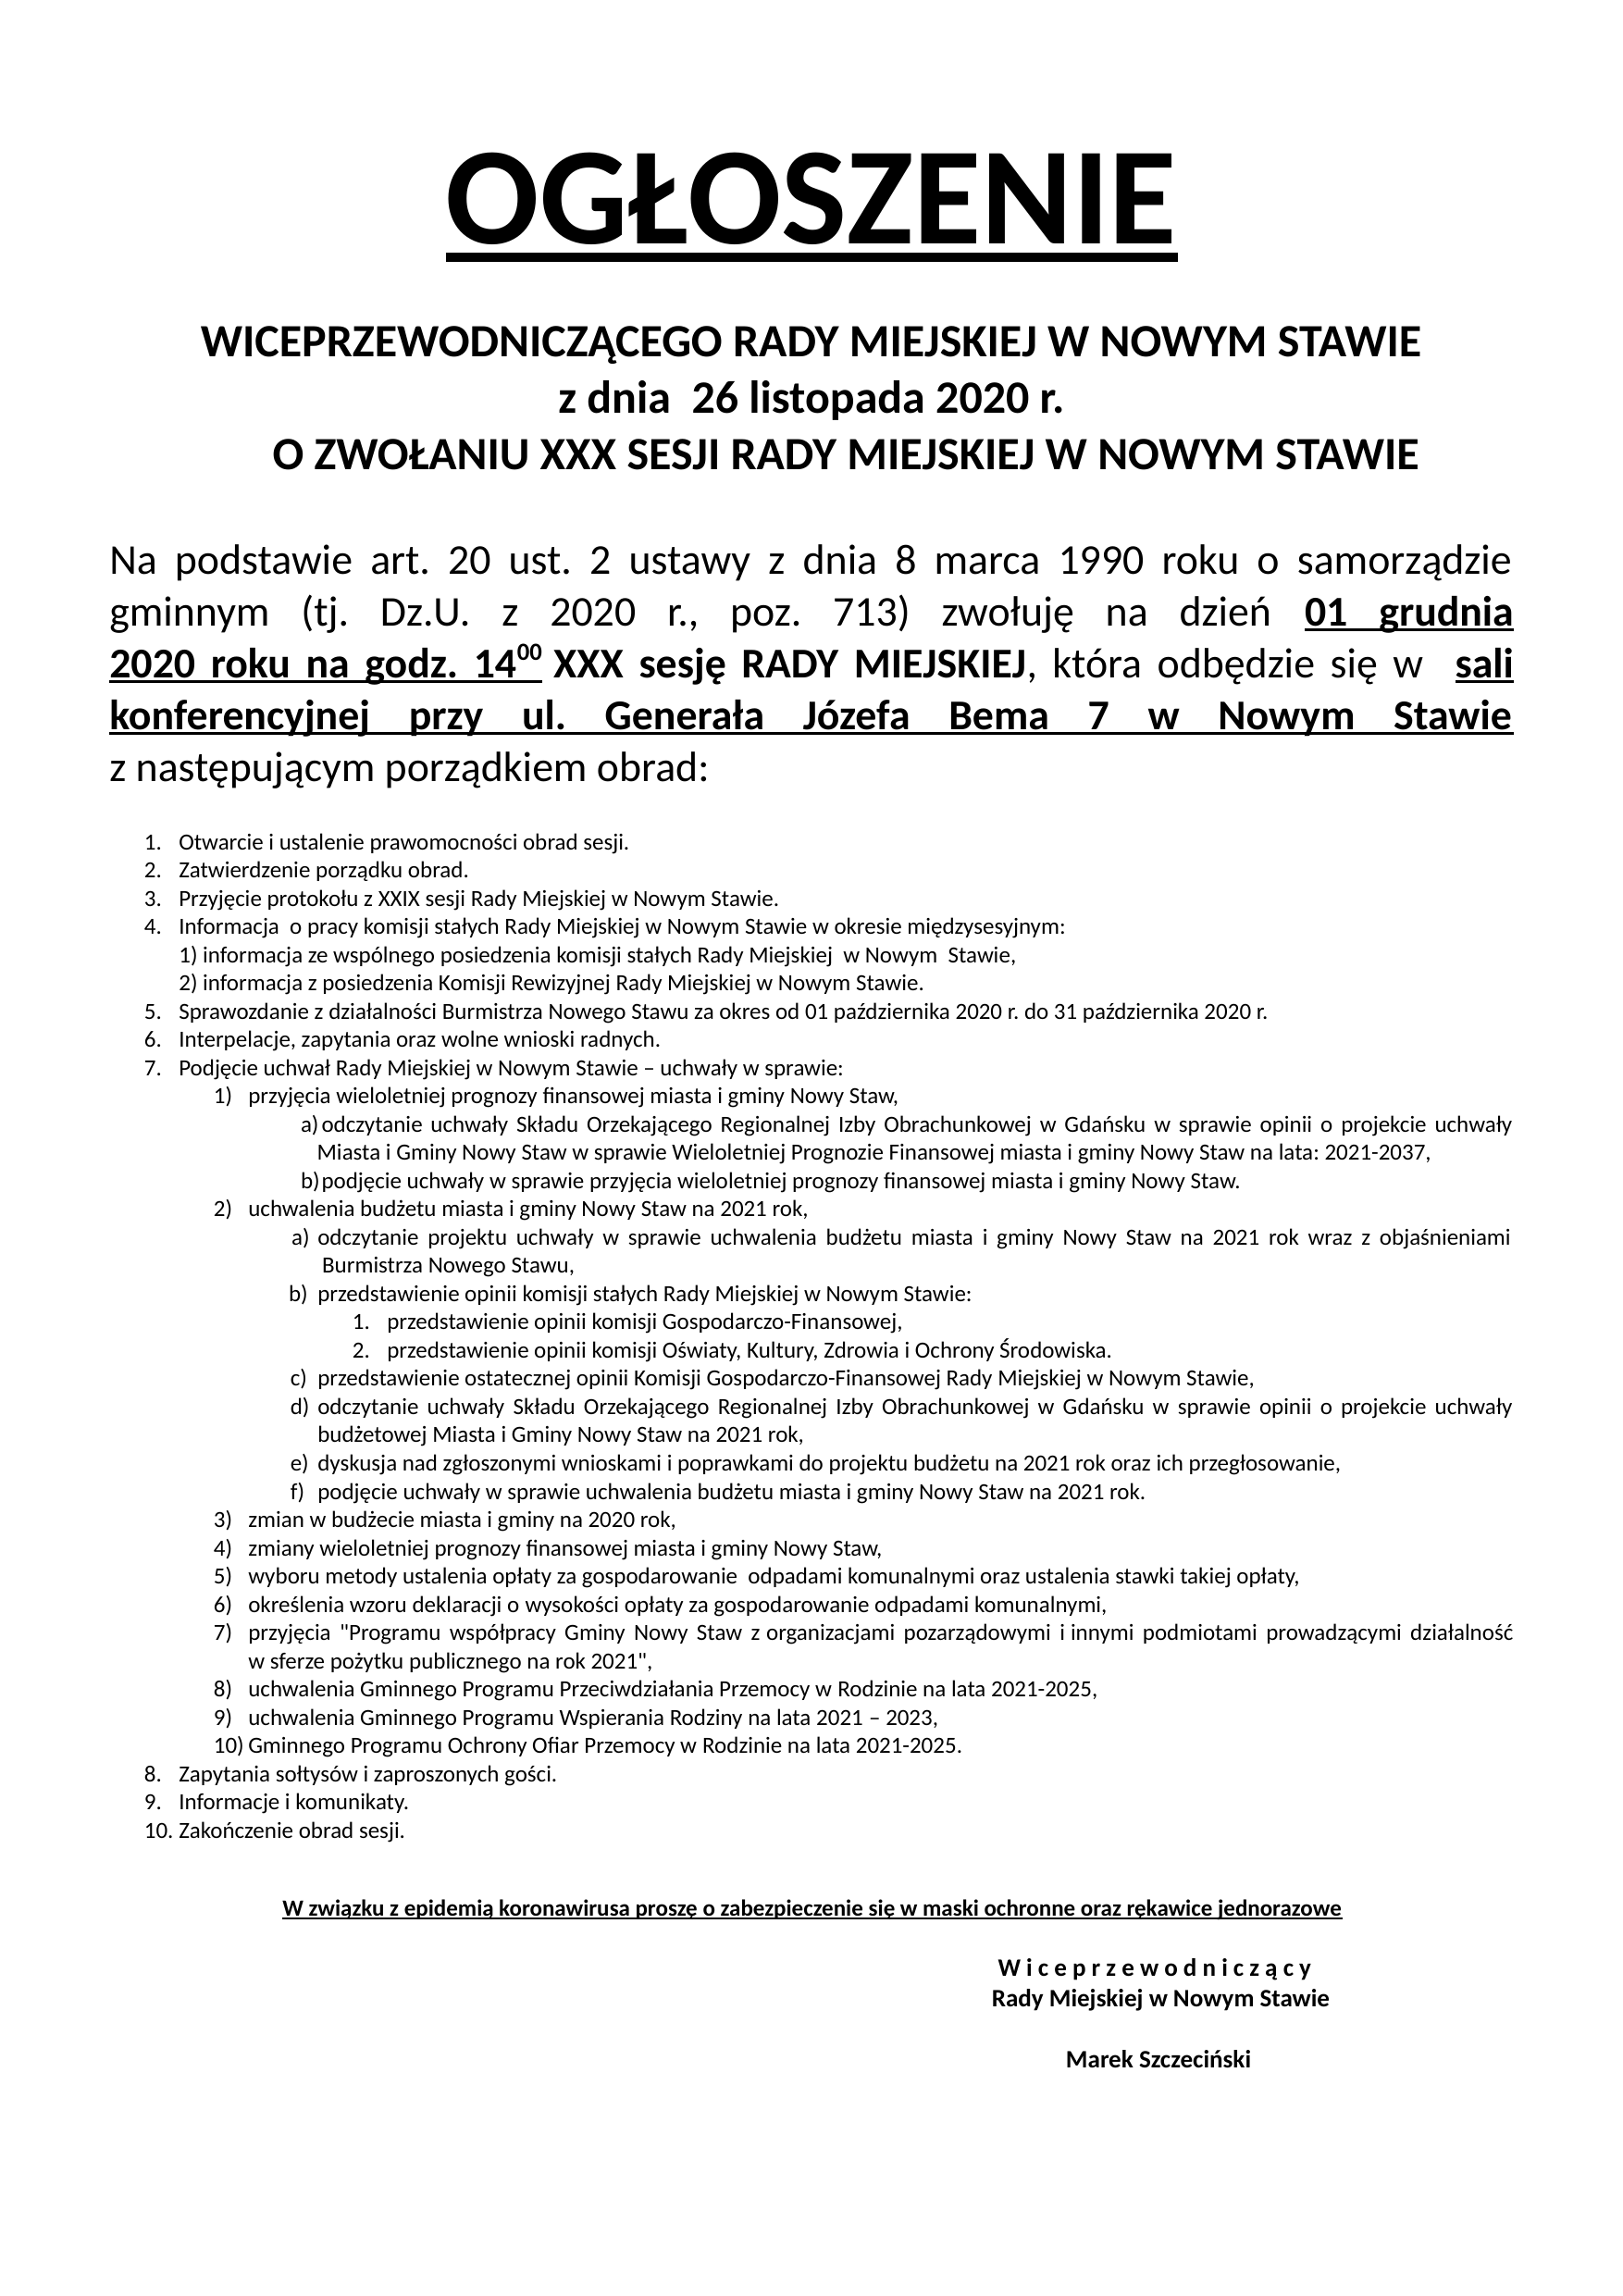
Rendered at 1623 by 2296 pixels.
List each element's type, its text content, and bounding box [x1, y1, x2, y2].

list odczytanie projektu uchwały w sprawie uchwalenia budżetu miasta i gminy Nowy Staw na 2021 rok wraz z objaśnieniami Burmistrza Nowego Stawu, [291, 1222, 1514, 1279]
text Na podstawie art. 20 ust. 2 ustawy z dnia 8 marca 1990 roku o samorządzie gminnym (tj. Dz.U. z 2020 r., poz. 713) zwołuję na dzień 01 grudnia 2020 roku na godz. 1400 XXX sesję RADY MIEJSKIEJ, która odbędzie się w sali konferencyjnej przy ul. Generała Józefa Bema 7 w Nowym Stawie [109, 533, 1514, 732]
list przedstawienie opinii komisji Gospodarczo-Finansowej, [353, 1308, 1514, 1335]
list przyjęcia wieloletniej prognozy finansowej miasta i gminy Nowy Staw, [214, 1081, 1514, 1110]
list dyskusja nad zgłoszonymi wnioskami i poprawkami do projektu budżetu na 2021 rok oraz ich przegłosowanie, [290, 1448, 1514, 1477]
list odczytanie uchwały Składu Orzekającego Regionalnej Izby Obrachunkowej w Gdańsku w sprawie opinii o projekcie uchwały Miasta i Gminy Nowy Staw w sprawie Wieloletniej Prognozie Finansowej miasta i gminy Nowy Staw na lata: 2021-2037, [301, 1110, 1514, 1166]
list O ZWOŁANIU XXX SESJI RADY MIEJSKIEJ W NOWYM STAWIE [144, 425, 1514, 481]
list Zapytania sołtysów i zaproszonych gości. [144, 1759, 1514, 1787]
text z następującym porządkiem obrad: [109, 735, 1514, 792]
list przedstawienie ostatecznej opinii Komisji Gospodarczo-Finansowej Rady Miejskiej w Nowym Stawie, [290, 1364, 1514, 1392]
list Interpelacje, zapytania oraz wolne wnioski radnych. [144, 1024, 1514, 1053]
list uchwalenia Gminnego Programu Wspierania Rodziny na lata 2021 – 2023, [214, 1703, 1514, 1731]
list zmian w budżecie miasta i gminy na 2020 rok, [214, 1505, 1514, 1533]
text OGŁOSZENIE [109, 109, 1514, 279]
list Informacje i komunikaty. [144, 1787, 1514, 1816]
list uchwalenia Gminnego Programu Przeciwdziałania Przemocy w Rodzinie na lata 2021-2025, [214, 1674, 1514, 1703]
list Gminnego Programu Ochrony Ofiar Przemocy w Rodzinie na lata 2021-2025. [214, 1731, 1514, 1759]
list Podjęcie uchwał Rady Miejskiej w Nowym Stawie – uchwały w sprawie: [144, 1053, 1514, 1081]
text WICEPRZEWODNICZĄCEGO RADY MIEJSKIEJ W NOWYM STAWIE [109, 312, 1514, 368]
list określenia wzoru deklaracji o wysokości opłaty za gospodarowanie odpadami komunalnymi, [214, 1590, 1514, 1618]
list przedstawienie opinii komisji Oświaty, Kultury, Zdrowia i Ochrony Środowiska. [353, 1335, 1514, 1364]
list przyjęcia "Programu współpracy Gminy Nowy Staw z organizacjami pozarządowymi i innymi podmiotami prowadzącymi działalność w sferze pożytku publicznego na rok 2021", [214, 1618, 1514, 1674]
list uchwalenia budżetu miasta i gminy Nowy Staw na 2021 rok, [214, 1195, 1514, 1222]
list 1) informacja ze wspólnego posiedzenia komisji stałych Rady Miejskiej w Nowym Stawie, [144, 940, 1514, 968]
list Otwarcie i ustalenie prawomocności obrad sesji. [144, 827, 1514, 855]
list Zakończenie obrad sesji. [144, 1816, 1514, 1843]
list zmiany wieloletniej prognozy finansowej miasta i gminy Nowy Staw, [214, 1533, 1514, 1561]
list Informacja o pracy komisji stałych Rady Miejskiej w Nowym Stawie w okresie międzysesyjnym: [144, 912, 1514, 940]
text Rady Miejskiej w Nowym Stawie [109, 1982, 1514, 2014]
text Marek Szczeciński [109, 2043, 1514, 2075]
list przedstawienie opinii komisji stałych Rady Miejskiej w Nowym Stawie: [289, 1279, 1514, 1308]
list Przyjęcie protokołu z XXIX sesji Rady Miejskiej w Nowym Stawie. [144, 884, 1514, 912]
list odczytanie uchwały Składu Orzekającego Regionalnej Izby Obrachunkowej w Gdańsku w sprawie opinii o projekcie uchwały budżetowej Miasta i Gminy Nowy Staw na 2021 rok, [290, 1392, 1514, 1448]
list Sprawozdanie z działalności Burmistrza Nowego Stawu za okres od 01 października 2020 r. do 31 października 2020 r. [144, 997, 1514, 1024]
text W i c e p r z e w o d n i c z ą c y [109, 1952, 1514, 1982]
list 2) informacja z posiedzenia Komisji Rewizyjnej Rady Miejskiej w Nowym Stawie. [144, 968, 1514, 997]
text W związku z epidemią koronawirusa proszę o zabezpieczenie się w maski ochronne oraz rękawice jednorazowe [109, 1893, 1515, 1921]
text z dnia 26 listopada 2020 r. [109, 368, 1514, 425]
list podjęcie uchwały w sprawie uchwalenia budżetu miasta i gminy Nowy Staw na 2021 rok. [290, 1477, 1514, 1505]
list wyboru metody ustalenia opłaty za gospodarowanie odpadami komunalnymi oraz ustalenia stawki takiej opłaty, [214, 1561, 1514, 1590]
list podjęcie uchwały w sprawie przyjęcia wieloletniej prognozy finansowej miasta i gminy Nowy Staw. [301, 1166, 1514, 1195]
list Zatwierdzenie porządku obrad. [144, 855, 1514, 884]
